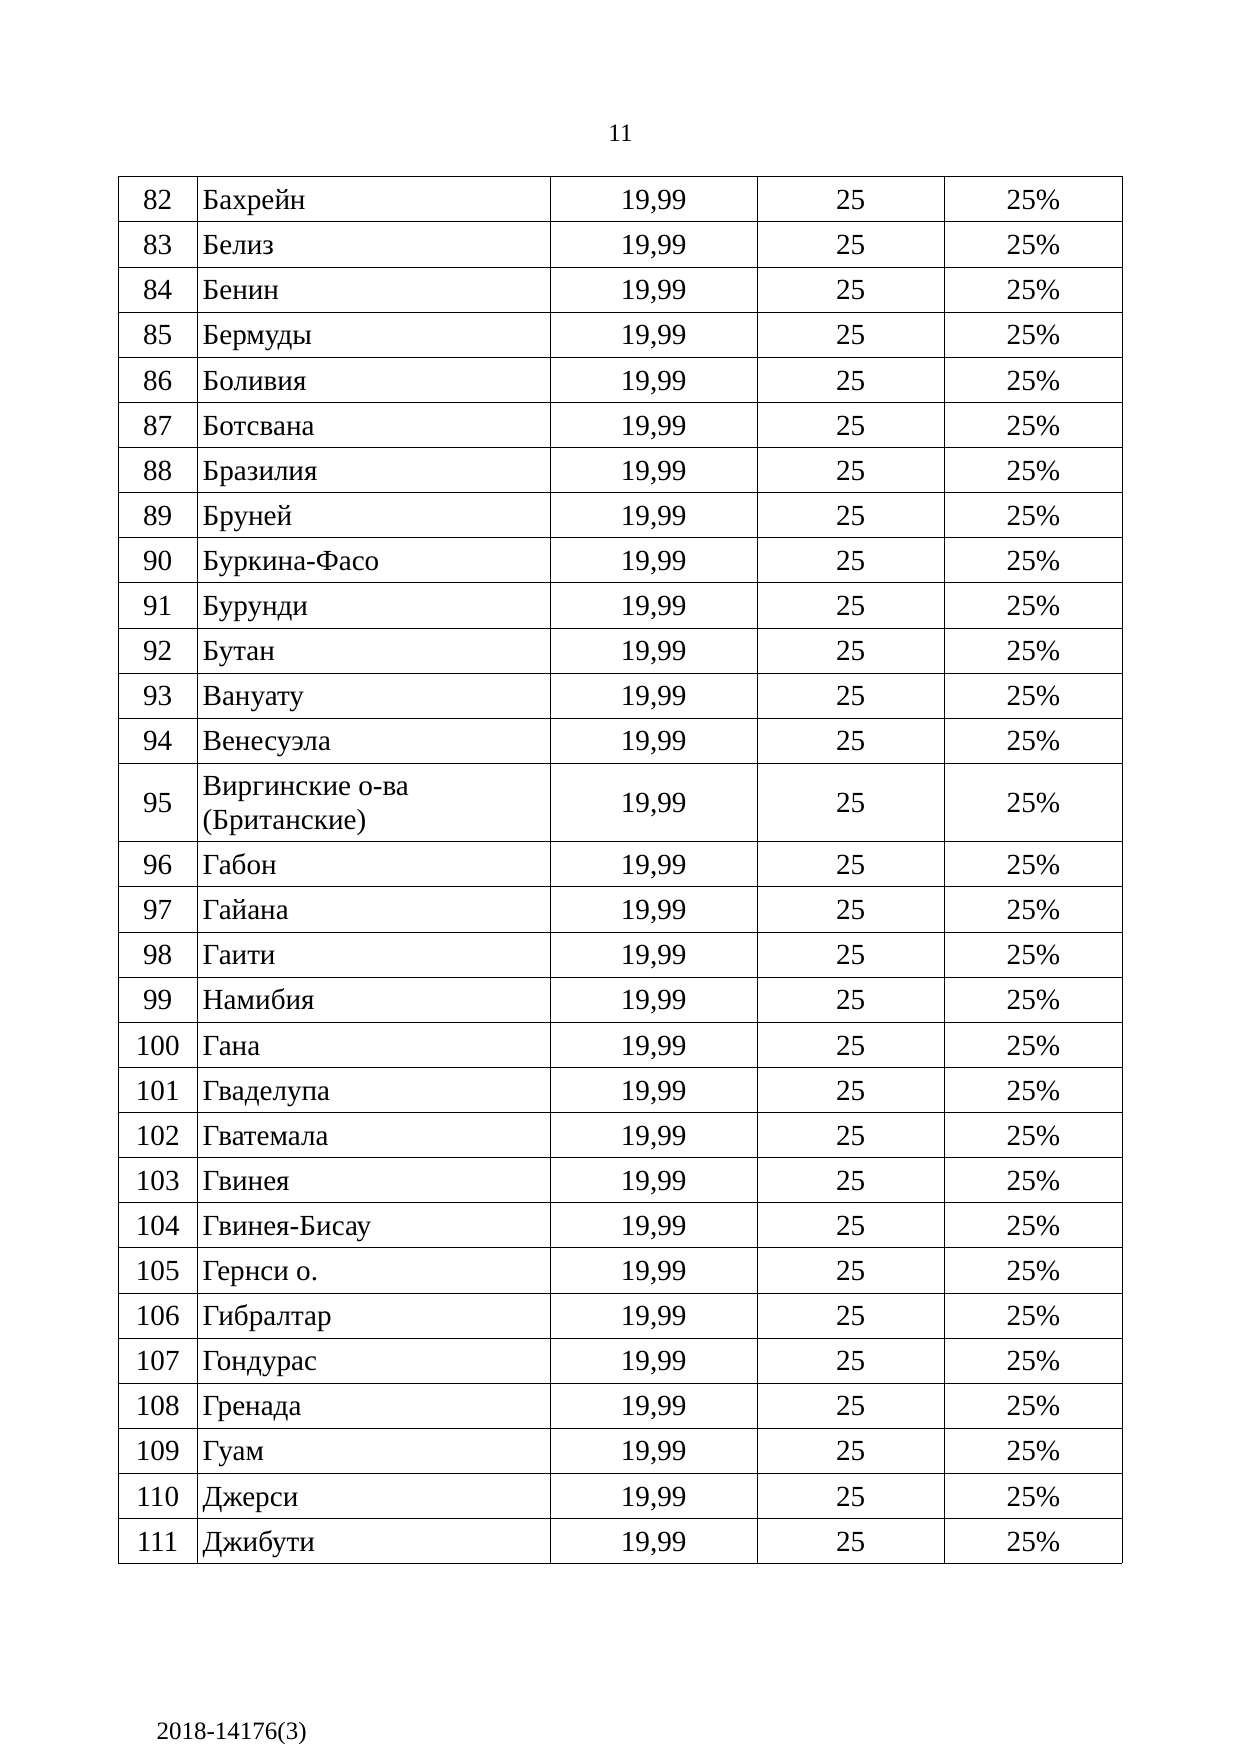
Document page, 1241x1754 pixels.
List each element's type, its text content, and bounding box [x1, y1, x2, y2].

table_cell 19,99 [551, 1339, 757, 1383]
table_cell 25% [945, 1068, 1122, 1112]
table_cell 104 [119, 1203, 197, 1247]
table_cell Гондурас [198, 1339, 550, 1383]
table_cell 19,99 [551, 1248, 757, 1292]
table_cell 25 [758, 538, 944, 582]
table_cell 25% [945, 719, 1122, 763]
table_cell 25 [758, 1519, 944, 1563]
table_cell Вануату [198, 674, 550, 718]
table_cell 98 [119, 933, 197, 977]
table_cell 108 [119, 1384, 197, 1428]
table_cell Бахрейн [198, 177, 550, 221]
table_cell 25 [758, 268, 944, 312]
table_cell 25% [945, 933, 1122, 977]
table_cell Бразилия [198, 448, 550, 492]
table_cell 19,99 [551, 448, 757, 492]
table_cell Венесуэла [198, 719, 550, 763]
table_cell 87 [119, 403, 197, 447]
table_cell Гватемала [198, 1113, 550, 1157]
table_cell 84 [119, 268, 197, 312]
table_cell 25% [945, 1294, 1122, 1337]
table_cell 25% [945, 842, 1122, 886]
table_cell 25% [945, 978, 1122, 1022]
table_cell 25 [758, 313, 944, 357]
table_cell 19,99 [551, 933, 757, 977]
table_cell 25 [758, 1339, 944, 1383]
table_cell 82 [119, 177, 197, 221]
table_cell 25 [758, 887, 944, 932]
table_cell Буркина-Фасо [198, 538, 550, 582]
table_cell 19,99 [551, 764, 757, 841]
table_cell Бенин [198, 268, 550, 312]
table_cell Ботсвана [198, 403, 550, 447]
table_cell 95 [119, 764, 197, 841]
table_cell 19,99 [551, 358, 757, 402]
table_cell 25 [758, 222, 944, 267]
table_cell 25 [758, 933, 944, 977]
table_cell 92 [119, 629, 197, 672]
table_cell 19,99 [551, 583, 757, 627]
table_cell 25 [758, 1068, 944, 1112]
table_cell 25% [945, 222, 1122, 267]
table_cell 25 [758, 403, 944, 447]
table_cell 25 [758, 1203, 944, 1247]
table_cell Белиз [198, 222, 550, 267]
table_cell 100 [119, 1023, 197, 1067]
table_cell 25 [758, 448, 944, 492]
table_cell Гренада [198, 1384, 550, 1428]
table_cell 25% [945, 764, 1122, 841]
table_cell 19,99 [551, 222, 757, 267]
table_cell Гана [198, 1023, 550, 1067]
table_cell 25% [945, 1113, 1122, 1157]
table_cell 25% [945, 177, 1122, 221]
table_cell 101 [119, 1068, 197, 1112]
table_cell 25 [758, 583, 944, 627]
table_cell 90 [119, 538, 197, 582]
table_cell 25 [758, 1113, 944, 1157]
table_cell Гаити [198, 933, 550, 977]
table_cell 19,99 [551, 1474, 757, 1518]
table_cell 25 [758, 1158, 944, 1202]
table_cell 25 [758, 629, 944, 672]
table_cell Гвинея [198, 1158, 550, 1202]
table_cell 25 [758, 1474, 944, 1518]
table_cell 25% [945, 1158, 1122, 1202]
table_cell Гуам [198, 1429, 550, 1473]
table_cell Гваделупа [198, 1068, 550, 1112]
table_cell 19,99 [551, 1113, 757, 1157]
table_cell 25% [945, 358, 1122, 402]
table_cell 25% [945, 313, 1122, 357]
table_cell Гайана [198, 887, 550, 932]
table_cell 25 [758, 674, 944, 718]
table_cell 99 [119, 978, 197, 1022]
table_cell Бермуды [198, 313, 550, 357]
table_cell 19,99 [551, 1068, 757, 1112]
table_cell 19,99 [551, 629, 757, 672]
table_cell 25% [945, 629, 1122, 672]
table_cell Джибути [198, 1519, 550, 1563]
table_cell 19,99 [551, 1294, 757, 1337]
table_cell Боливия [198, 358, 550, 402]
table_cell 25% [945, 538, 1122, 582]
table_cell 19,99 [551, 887, 757, 932]
table_cell Бутан [198, 629, 550, 672]
table_cell 19,99 [551, 1158, 757, 1202]
table_cell 25 [758, 1248, 944, 1292]
table_cell 88 [119, 448, 197, 492]
table_cell 19,99 [551, 978, 757, 1022]
table_cell 25% [945, 583, 1122, 627]
table_cell 25 [758, 493, 944, 537]
table_cell Гвинея-Бисау [198, 1203, 550, 1247]
table_cell 25% [945, 493, 1122, 537]
table_cell 19,99 [551, 674, 757, 718]
table_cell 106 [119, 1294, 197, 1337]
table_cell 97 [119, 887, 197, 932]
table_cell 25% [945, 403, 1122, 447]
table_cell 94 [119, 719, 197, 763]
table_cell 25 [758, 1294, 944, 1337]
table_cell 25 [758, 719, 944, 763]
table_cell 25 [758, 842, 944, 886]
table_cell Гибралтар [198, 1294, 550, 1337]
table_cell 83 [119, 222, 197, 267]
table_cell 25 [758, 177, 944, 221]
table_cell 110 [119, 1474, 197, 1518]
table_cell 25 [758, 1384, 944, 1428]
table_cell 25% [945, 887, 1122, 932]
table_cell Джерси [198, 1474, 550, 1518]
table_cell 89 [119, 493, 197, 537]
table_cell 25% [945, 674, 1122, 718]
table_cell Бруней [198, 493, 550, 537]
table_cell 25 [758, 764, 944, 841]
table_cell 19,99 [551, 177, 757, 221]
table_cell 19,99 [551, 493, 757, 537]
table_cell 25% [945, 1384, 1122, 1428]
table_cell 19,99 [551, 313, 757, 357]
table_cell 25% [945, 268, 1122, 312]
table_cell 25% [945, 1203, 1122, 1247]
table_cell 25% [945, 1429, 1122, 1473]
table_cell 96 [119, 842, 197, 886]
table_cell 25% [945, 1023, 1122, 1067]
table_cell 25 [758, 358, 944, 402]
table_cell 25 [758, 1429, 944, 1473]
table_cell 19,99 [551, 268, 757, 312]
table_cell 19,99 [551, 842, 757, 886]
table_cell 109 [119, 1429, 197, 1473]
table_cell 25 [758, 1023, 944, 1067]
table_cell 105 [119, 1248, 197, 1292]
table_cell 19,99 [551, 538, 757, 582]
table_cell Намибия [198, 978, 550, 1022]
table_cell 19,99 [551, 1203, 757, 1247]
table_cell 19,99 [551, 1384, 757, 1428]
table_cell Бурунди [198, 583, 550, 627]
table_cell 91 [119, 583, 197, 627]
table_cell 103 [119, 1158, 197, 1202]
table_cell 25% [945, 1248, 1122, 1292]
table_cell Виргинские о-ва (Британские) [198, 764, 550, 841]
table_cell 19,99 [551, 719, 757, 763]
table_cell 25 [758, 978, 944, 1022]
table_cell 19,99 [551, 1023, 757, 1067]
table_cell 19,99 [551, 1519, 757, 1563]
table_cell 86 [119, 358, 197, 402]
table_cell Габон [198, 842, 550, 886]
table_cell 85 [119, 313, 197, 357]
table_cell 19,99 [551, 1429, 757, 1473]
table_cell 19,99 [551, 403, 757, 447]
table_cell 93 [119, 674, 197, 718]
table_cell 25% [945, 448, 1122, 492]
table_cell 25% [945, 1474, 1122, 1518]
table_cell 25% [945, 1339, 1122, 1383]
table_cell 25% [945, 1519, 1122, 1563]
table_cell 107 [119, 1339, 197, 1383]
table_cell 111 [119, 1519, 197, 1563]
table_cell Гернси о. [198, 1248, 550, 1292]
table_cell 102 [119, 1113, 197, 1157]
